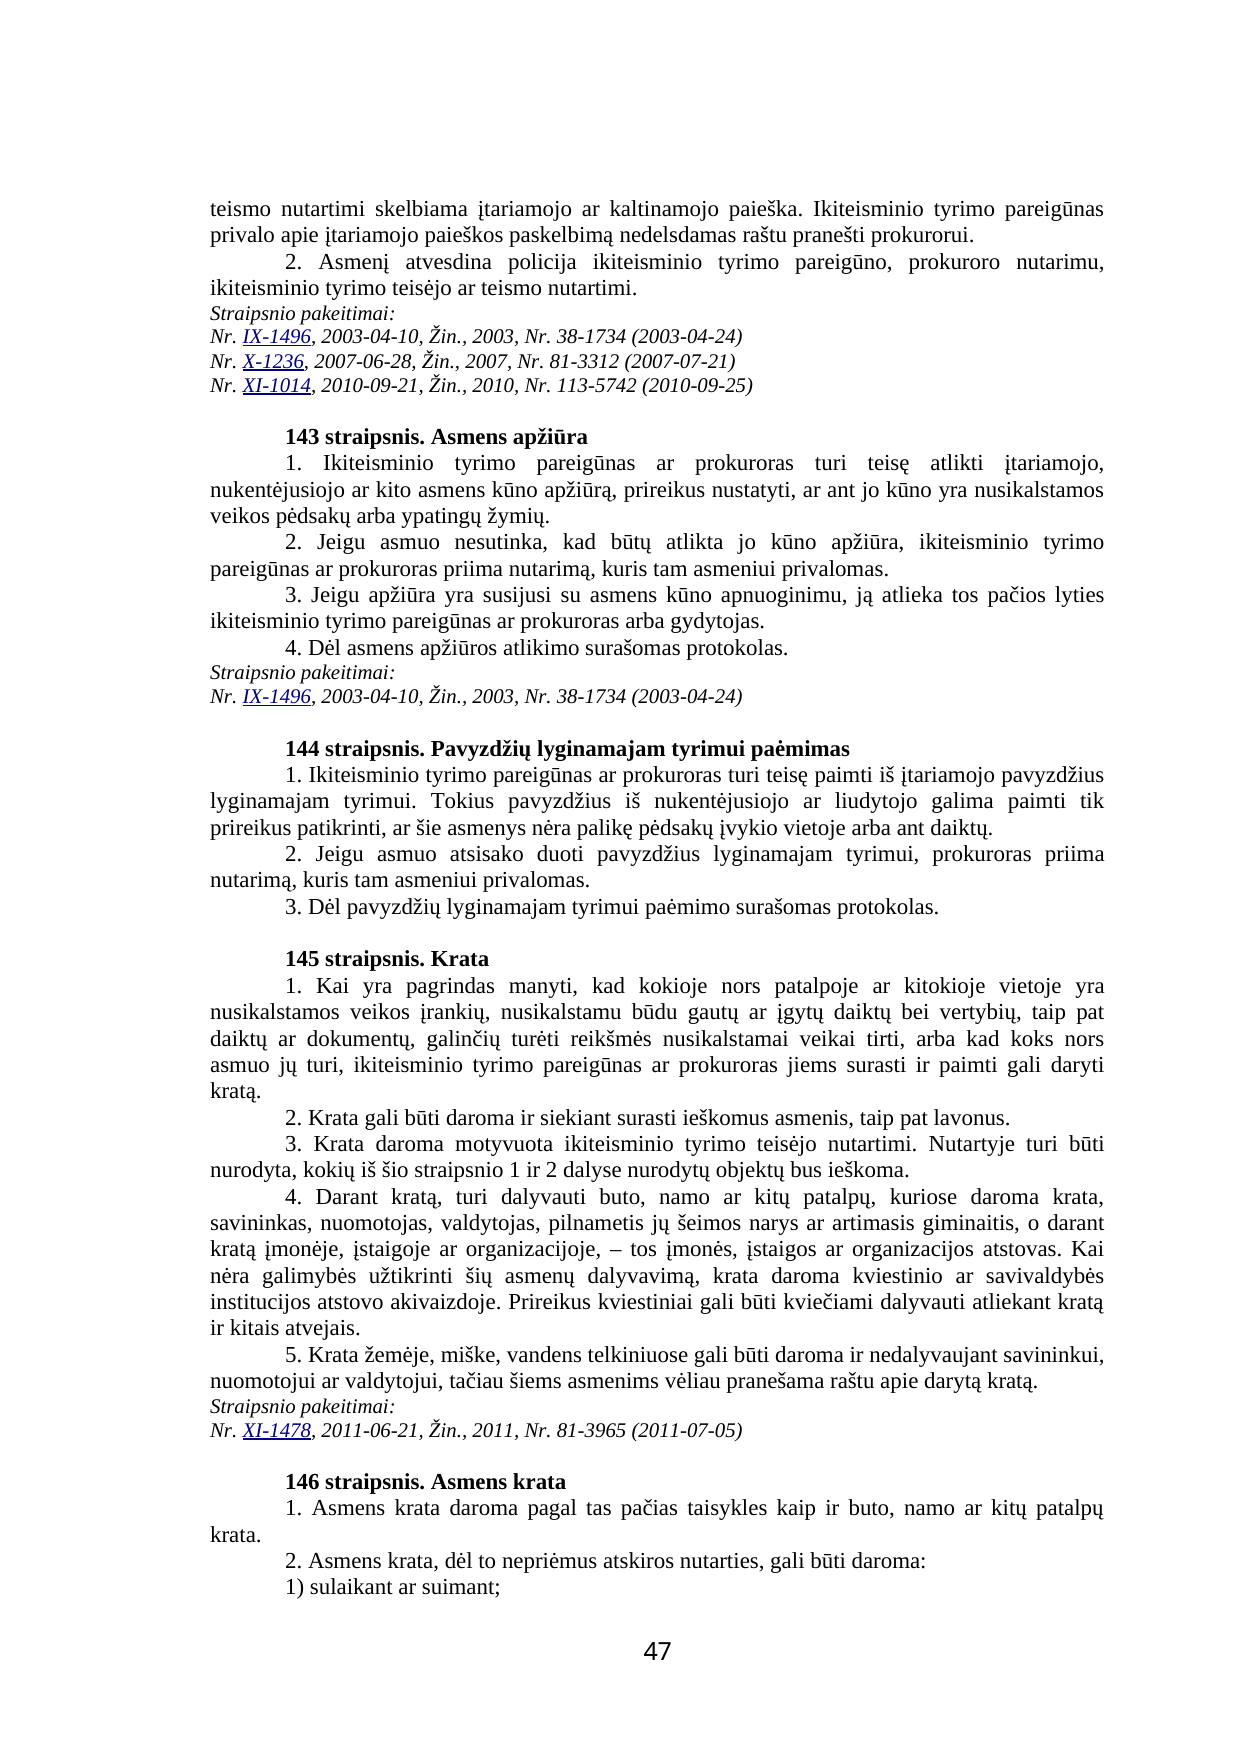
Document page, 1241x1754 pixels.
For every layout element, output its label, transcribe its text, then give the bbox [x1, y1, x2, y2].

text 3. Krata daroma motyvuota ikiteisminio tyrimo teisėjo nutartimi. Nutartyje turi būti nurodyta, kokių iš šio straipsnio 1 ir 2 dalyse nurodytų objektų bus ieškoma. [210, 1130, 1106, 1183]
text 143 straipsnis. Asmens apžiūra [210, 423, 1106, 449]
text 2. Asmenį atvesdina policija ikiteisminio tyrimo pareigūno, prokuroro nutarimu, ikiteisminio tyrimo teisėjo ar teismo nutartimi. [210, 248, 1106, 300]
text 1. Ikiteisminio tyrimo pareigūnas ar prokuroras turi teisę paimti iš įtariamojo pavyzdžius lyginamajam tyrimui. Tokius pavyzdžius iš nukentėjusiojo ar liudytojo galima paimti tik prireikus patikrinti, ar šie asmenys nėra palikę pėdsakų įvykio vietoje arba ant daiktų. [210, 761, 1106, 840]
text 2. Jeigu asmuo atsisako duoti pavyzdžius lyginamajam tyrimui, prokuroras priima nutarimą, kuris tam asmeniui privalomas. [210, 840, 1106, 893]
text 146 straipsnis. Asmens krata [210, 1468, 1106, 1494]
text Straipsnio pakeitimai: [210, 300, 1106, 324]
text 3. Jeigu apžiūra yra susijusi su asmens kūno apnuoginimu, ją atlieka tos pačios lyties ikiteisminio tyrimo pareigūnas ar prokuroras arba gydytojas. [210, 581, 1106, 634]
text 144 straipsnis. Pavyzdžių lyginamajam tyrimui paėmimas [210, 735, 1106, 761]
text 2. Asmens krata, dėl to nepriėmus atskiros nutarties, gali būti daroma: [210, 1547, 1106, 1573]
text teismo nutartimi skelbiama įtariamojo ar kaltinamojo paieška. Ikiteisminio tyrimo pareigūnas privalo apie įtariamojo paieškos paskelbimą nedelsdamas raštu pranešti prokurorui. [210, 195, 1106, 248]
text Nr. IX-1496, 2003-04-10, Žin., 2003, Nr. 38-1734 (2003-04-24) [210, 684, 1106, 708]
text Nr. IX-1496, 2003-04-10, Žin., 2003, Nr. 38-1734 (2003-04-24) [210, 324, 1106, 348]
text Straipsnio pakeitimai: [210, 1393, 1106, 1418]
text 2. Krata gali būti daroma ir siekiant surasti ieškomus asmenis, taip pat lavonus. [210, 1104, 1106, 1130]
text 1. Asmens krata daroma pagal tas pačias taisykles kaip ir buto, namo ar kitų patalpų krata. [210, 1494, 1106, 1547]
text Straipsnio pakeitimai: [210, 660, 1106, 684]
text 1. Kai yra pagrindas manyti, kad kokioje nors patalpoje ar kitokioje vietoje yra nusikalstamos veikos įrankių, nusikalstamu būdu gautų ar įgytų daiktų bei vertybių, taip pat daiktų ar dokumentų, galinčių turėti reikšmės nusikalstamai veikai tirti, arba kad koks nors asmuo jų turi, ikiteisminio tyrimo pareigūnas ar prokuroras jiems surasti ir paimti gali daryti kratą. [210, 972, 1106, 1104]
text 145 straipsnis. Krata [210, 946, 1106, 972]
text 3. Dėl pavyzdžių lyginamajam tyrimui paėmimo surašomas protokolas. [210, 893, 1106, 919]
text Nr. XI-1478, 2011-06-21, Žin., 2011, Nr. 81-3965 (2011-07-05) [210, 1418, 1106, 1442]
text 1. Ikiteisminio tyrimo pareigūnas ar prokuroras turi teisę atlikti įtariamojo, nukentėjusiojo ar kito asmens kūno apžiūrą, prireikus nustatyti, ar ant jo kūno yra nusikalstamos veikos pėdsakų arba ypatingų žymių. [210, 449, 1106, 528]
text 1) sulaikant ar suimant; [210, 1573, 1106, 1600]
text 4. Darant kratą, turi dalyvauti buto, namo ar kitų patalpų, kuriose daroma krata, savininkas, nuomotojas, valdytojas, pilnametis jų šeimos narys ar artimasis giminaitis, o darant kratą įmonėje, įstaigoje ar organizacijoje, – tos įmonės, įstaigos ar organizacijos atstovas. Kai nėra galimybės užtikrinti šių asmenų dalyvavimą, krata daroma kviestinio ar savivaldybės institucijos atstovo akivaizdoje. Prireikus kviestiniai gali būti kviečiami dalyvauti atliekant kratą ir kitais atvejais. [210, 1183, 1106, 1341]
text 2. Jeigu asmuo nesutinka, kad būtų atlikta jo kūno apžiūra, ikiteisminio tyrimo pareigūnas ar prokuroras priima nutarimą, kuris tam asmeniui privalomas. [210, 528, 1106, 581]
text 5. Krata žemėje, miške, vandens telkiniuose gali būti daroma ir nedalyvaujant savininkui, nuomotojui ar valdytojui, tačiau šiems asmenims vėliau pranešama raštu apie darytą kratą. [210, 1341, 1106, 1393]
text 4. Dėl asmens apžiūros atlikimo surašomas protokolas. [210, 634, 1106, 660]
text Nr. XI-1014, 2010-09-21, Žin., 2010, Nr. 113-5742 (2010-09-25) [210, 373, 1106, 397]
text Nr. X-1236, 2007-06-28, Žin., 2007, Nr. 81-3312 (2007-07-21) [210, 348, 1106, 373]
